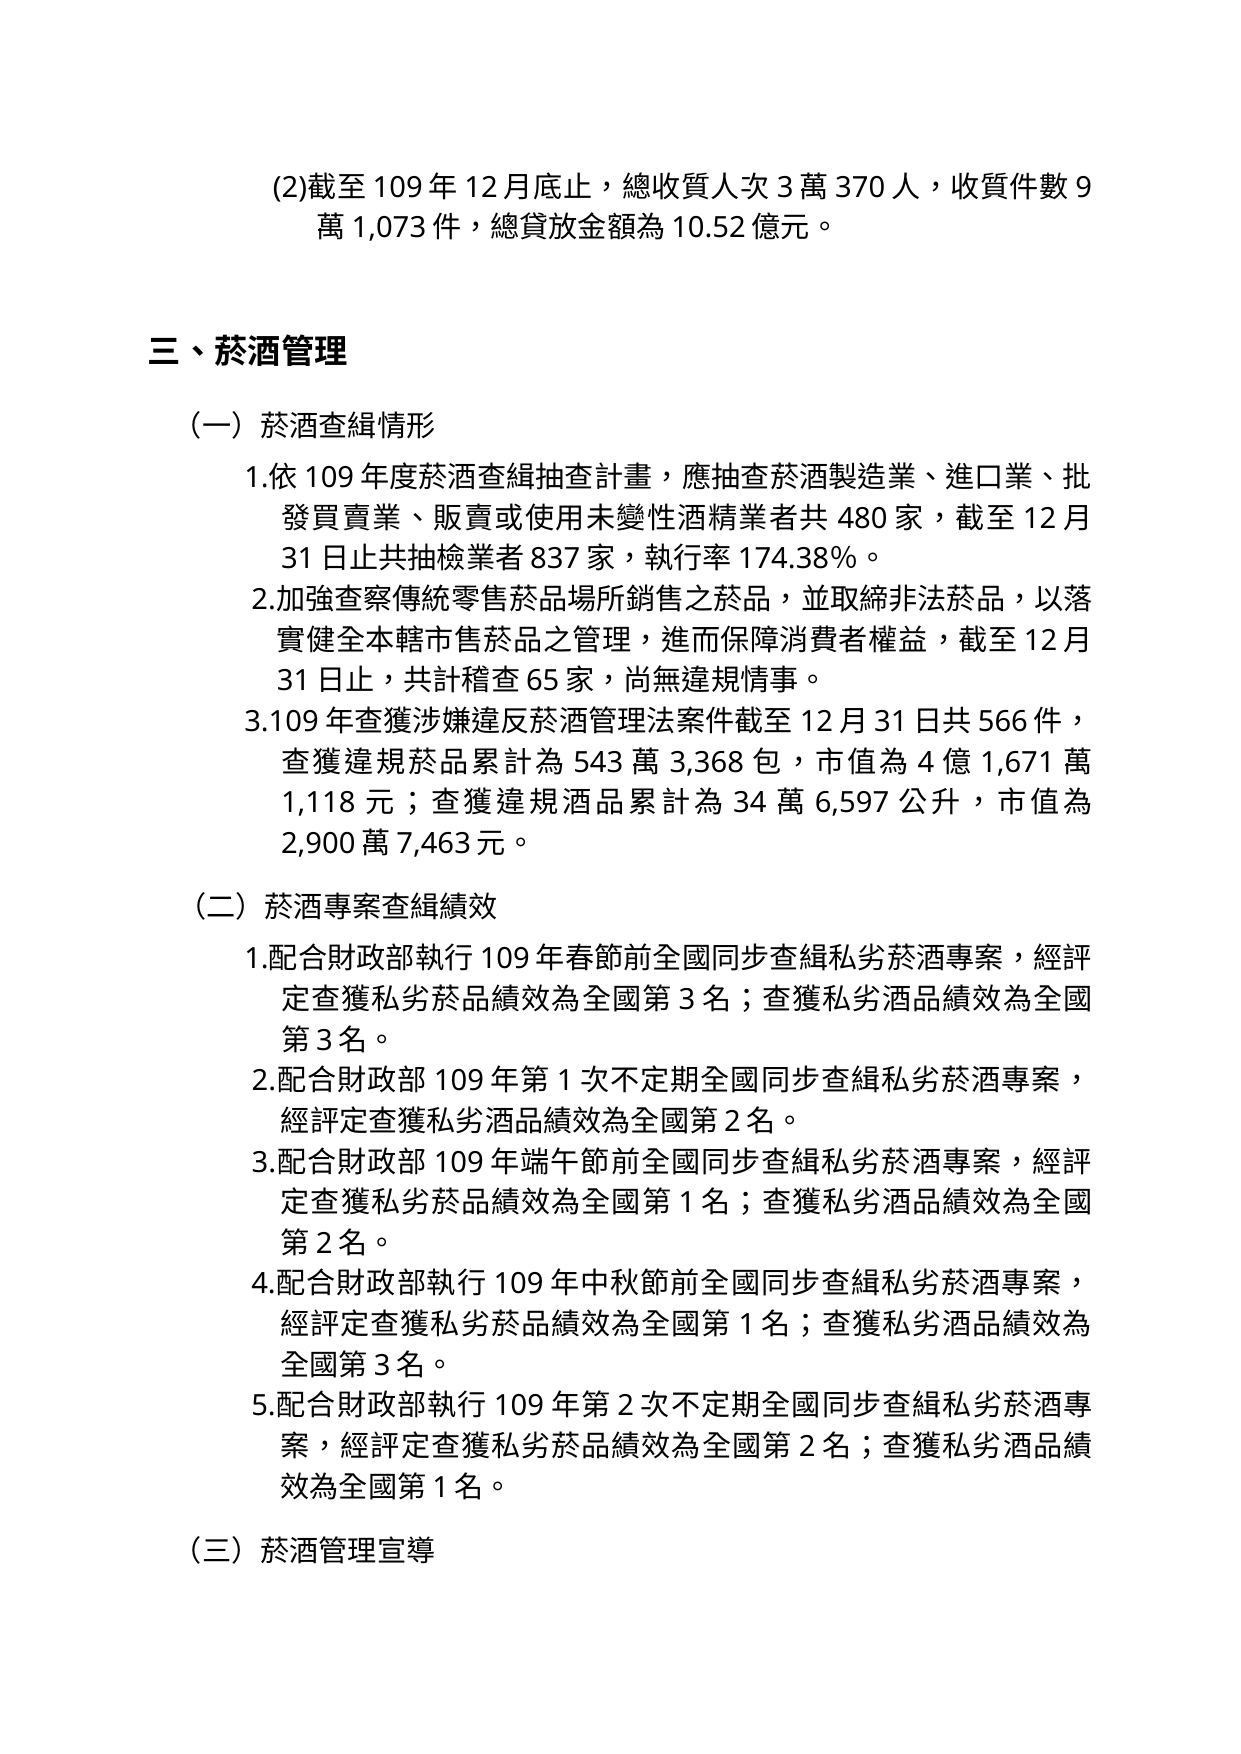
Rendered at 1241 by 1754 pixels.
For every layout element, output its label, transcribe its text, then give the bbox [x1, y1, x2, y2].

text 2.配合財政部109年第1次不定期全國同步查緝私劣菸酒專案，經評定查獲私劣酒品績效為全國第2名。 [251, 1058, 1092, 1139]
text (2)截至109年12月底止，總收質人次3萬370人，收質件數9萬1,073件，總貸放金額為10.52億元。 [273, 164, 1092, 246]
text 2.加強查察傳統零售菸品場所銷售之菸品，並取締非法菸品，以落實健全本轄市售菸品之管理，進而保障消費者權益，截至12月31日止，共計稽查65家，尚無違規情事。 [251, 577, 1092, 699]
text 3.109年查獲涉嫌違反菸酒管理法案件截至12月31日共566件，查獲違規菸品累計為543萬3,368包，市值為4億1,671萬1,118元；查獲違規酒品累計為34萬6,597公升，市值為2,900萬7,463元。 [236, 699, 1092, 861]
text 3.配合財政部109年端午節前全國同步查緝私劣菸酒專案，經評定查獲私劣菸品績效為全國第1名；查獲私劣酒品績效為全國第2名。 [251, 1139, 1092, 1261]
text （一）菸酒查緝情形 [173, 380, 1092, 455]
text 4.配合財政部執行109年中秋節前全國同步查緝私劣菸酒專案，經評定查獲私劣菸品績效為全國第1名；查獲私劣酒品績效為全國第3名。 [251, 1261, 1092, 1383]
text 三、菸酒管理 [148, 305, 1092, 380]
text （三）菸酒管理宣導 [173, 1505, 1092, 1580]
text 1.依109年度菸酒查緝抽查計畫，應抽查菸酒製造業、進口業、批發買賣業、販賣或使用未變性酒精業者共480家，截至12月31日止共抽檢業者837家，執行率174.38％。 [236, 455, 1092, 577]
text （二）菸酒專案查緝績效 [173, 861, 1092, 936]
text 5.配合財政部執行109年第2次不定期全國同步查緝私劣菸酒專案，經評定查獲私劣菸品績效為全國第2名；查獲私劣酒品績效為全國第1名。 [251, 1383, 1092, 1505]
text 1.配合財政部執行109年春節前全國同步查緝私劣菸酒專案，經評定查獲私劣菸品績效為全國第3名；查獲私劣酒品績效為全國第3名。 [236, 936, 1092, 1058]
